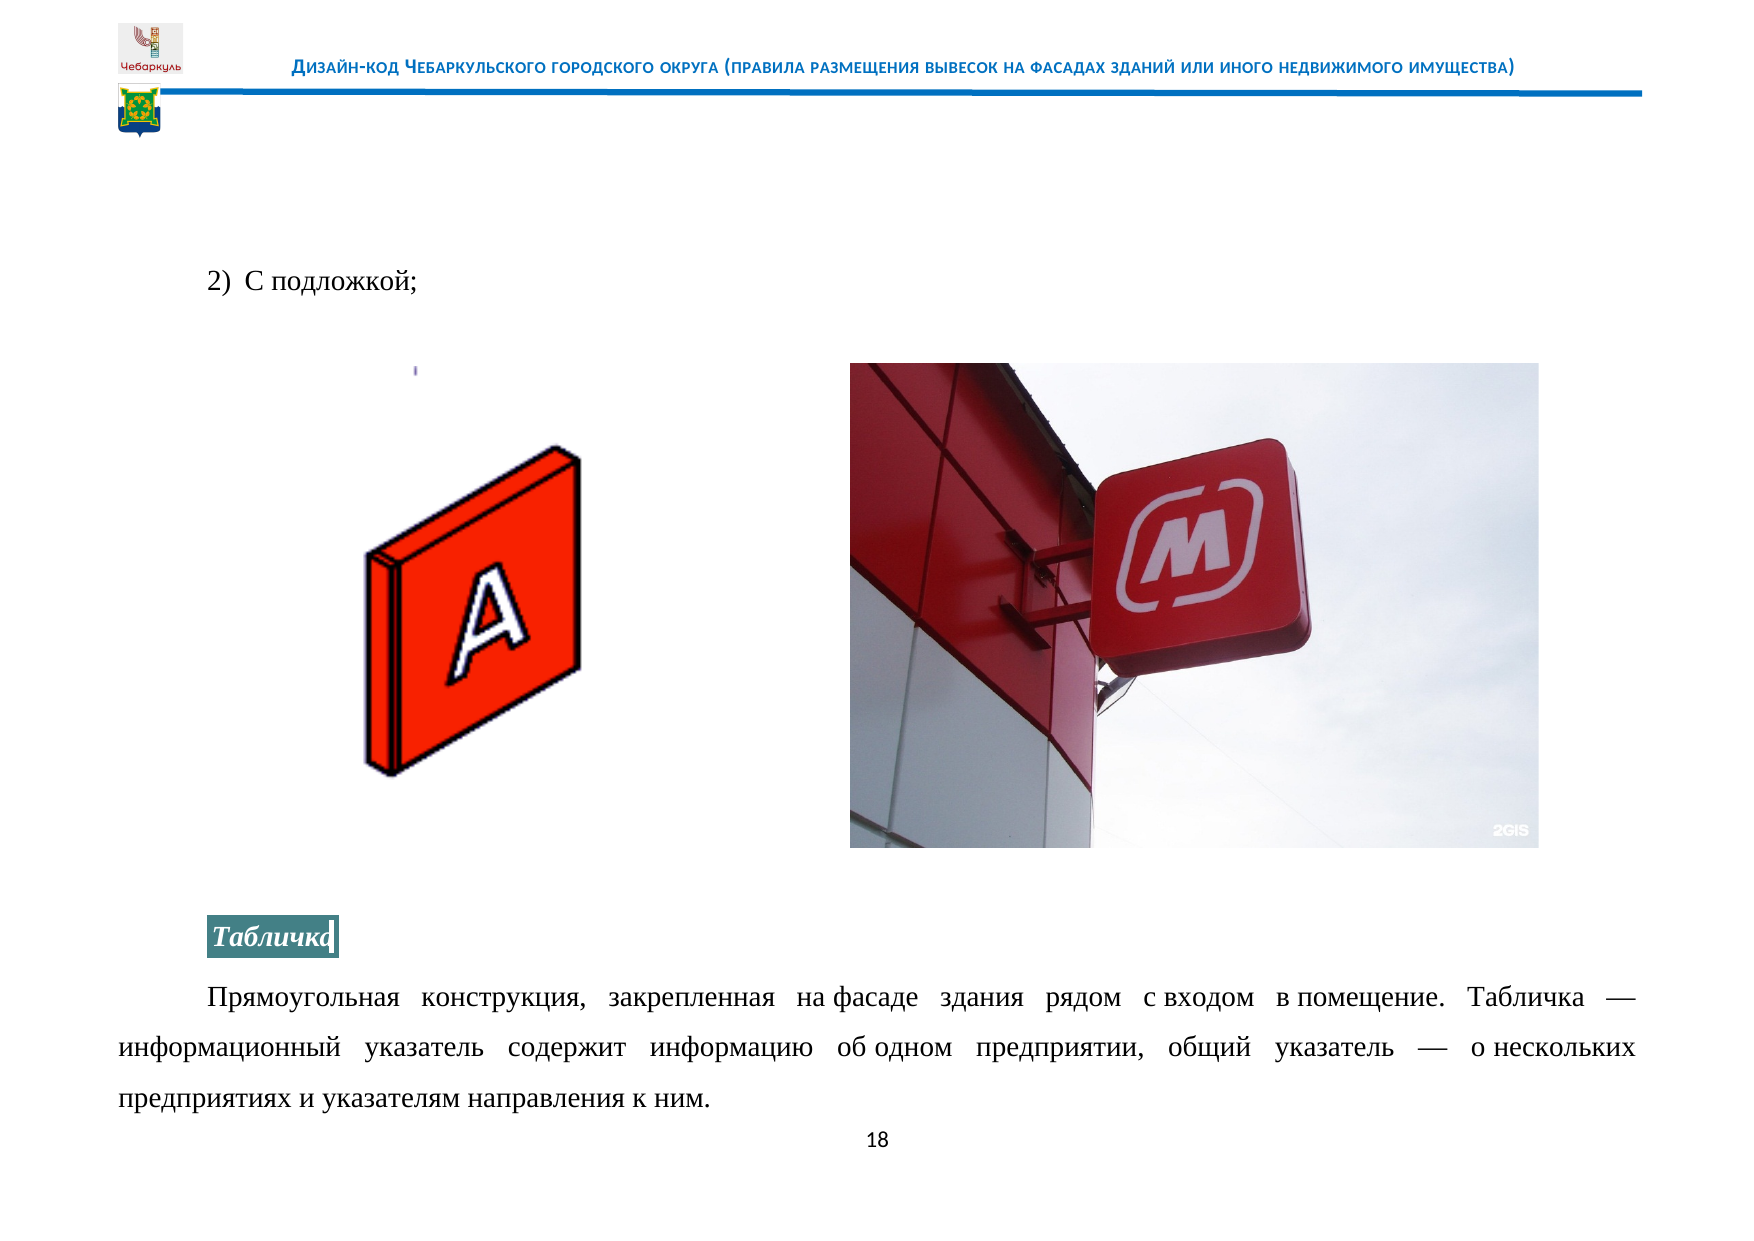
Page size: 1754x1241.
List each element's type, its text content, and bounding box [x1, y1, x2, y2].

picture [118, 83, 161, 138]
list С подложкой; [207, 263, 1636, 296]
text Табличка [339, 915, 1636, 958]
text Табличка [329, 920, 334, 953]
text Прямоугольная конструкция, закрепленная на фасаде здания рядом с входом в помещение. Табличка — информационный указатель содержит информацию об одном предприятии, общий указатель — о нескольких предприятиях и указателям направления к ним. [118, 979, 1636, 1113]
text Табличка [118, 915, 207, 958]
picture [850, 363, 1539, 848]
picture [118, 23, 184, 74]
picture [304, 366, 632, 848]
